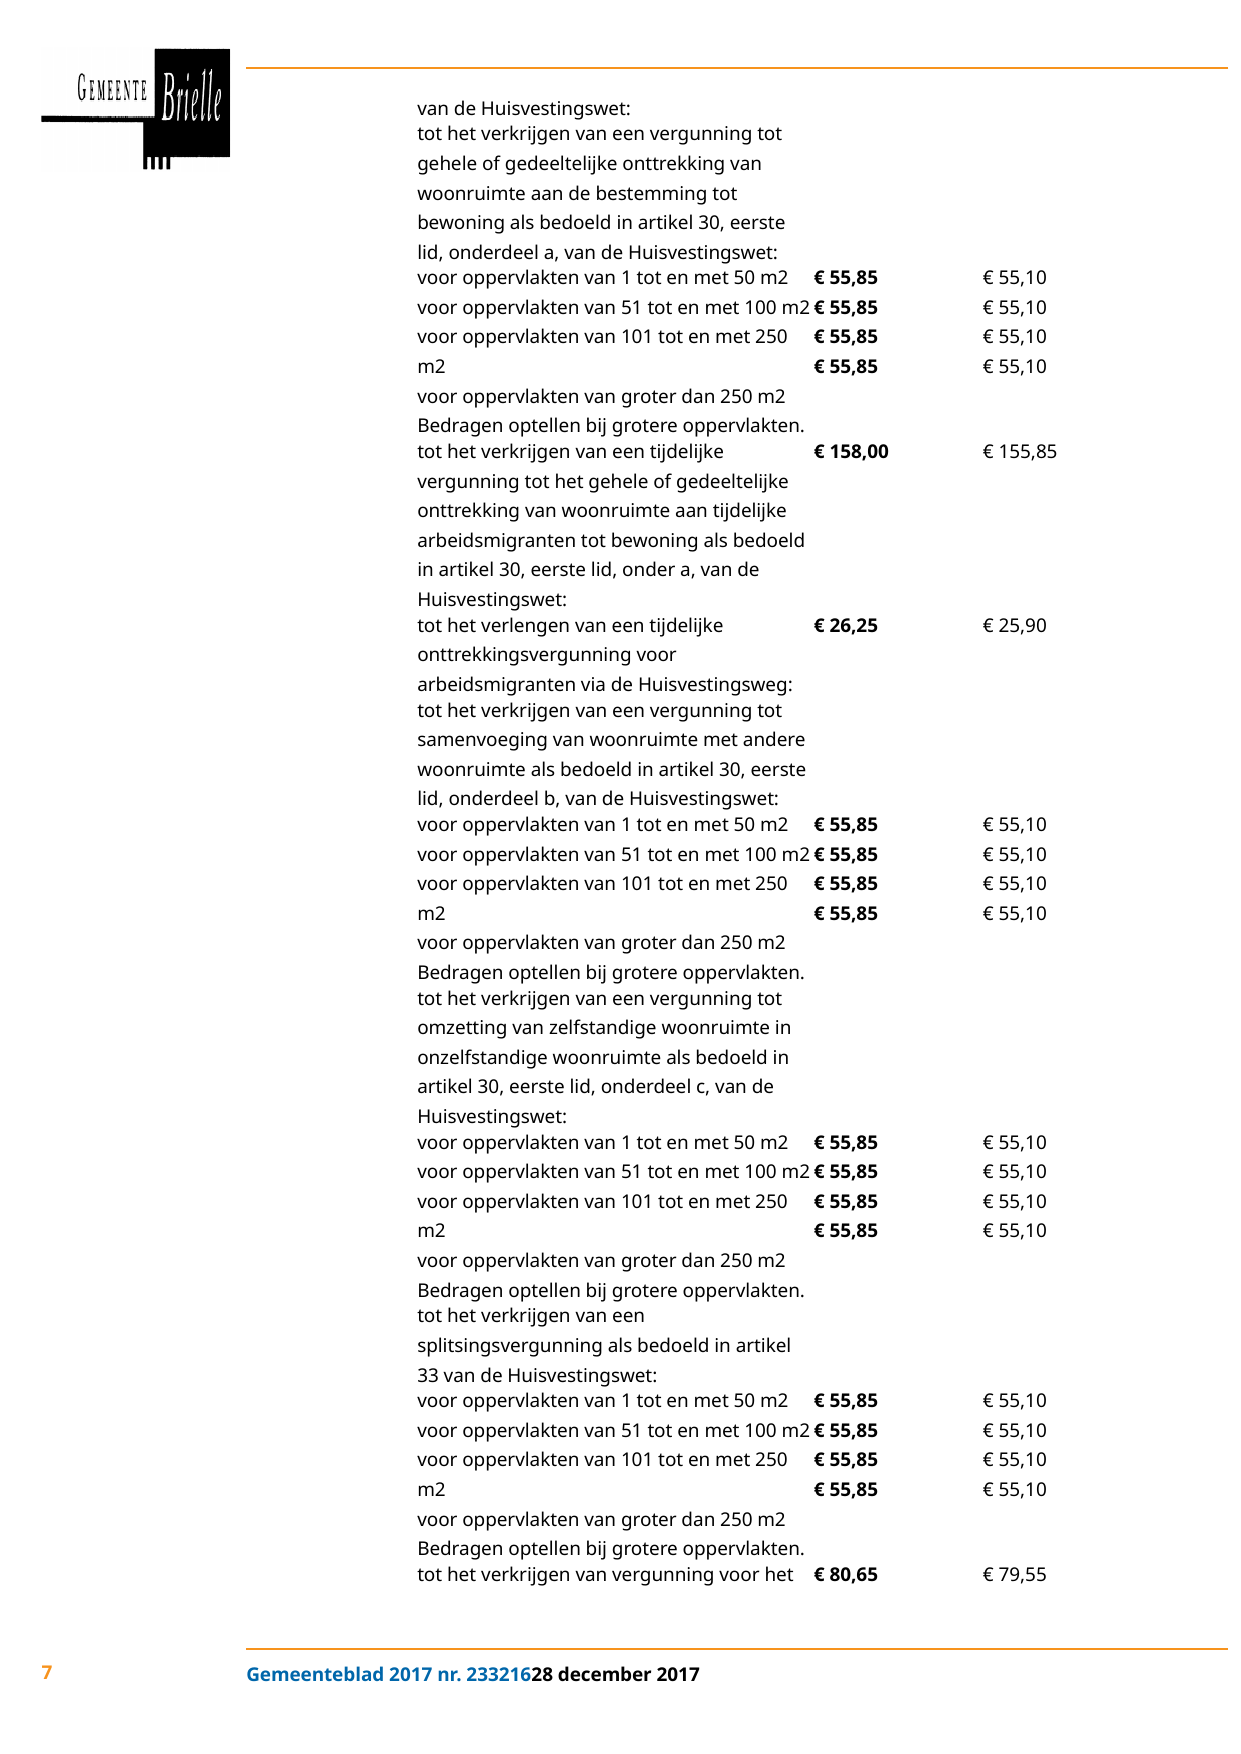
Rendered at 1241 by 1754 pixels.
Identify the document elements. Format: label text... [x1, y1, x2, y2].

table_cell [814, 1303, 983, 1387]
table_cell [248, 1388, 417, 1561]
table_cell € 158,00 [814, 438, 983, 612]
table_cell voor oppervlakten van 1 tot en met 50 m2 voor oppervlakten van 51 tot en met 100 m2 voor oppervlakten van 101 tot en met 250 m2 voor oppervlakten van groter dan 250 m2 Bedragen optellen bij grotere oppervlakten. [417, 1129, 814, 1303]
table_cell € 55,10 € 55,10 € 55,10 € 55,10 [983, 265, 1152, 438]
table_cell € 55,85 € 55,85 € 55,85 € 55,85 [814, 811, 983, 985]
table_cell tot het verkrijgen van een splitsingsvergunning als bedoeld in artikel 33 van de Huisvestingswet: [417, 1303, 814, 1387]
table_cell voor oppervlakten van 1 tot en met 50 m2 voor oppervlakten van 51 tot en met 100 m2 voor oppervlakten van 101 tot en met 250 m2 voor oppervlakten van groter dan 250 m2 Bedragen optellen bij grotere oppervlakten. [417, 265, 814, 438]
table_cell € 55,10 € 55,10 € 55,10 € 55,10 [983, 1388, 1152, 1561]
table_cell [983, 1303, 1152, 1387]
table_cell [248, 697, 417, 811]
table_cell € 55,85 € 55,85 € 55,85 € 55,85 [814, 1129, 983, 1303]
table_cell € 26,25 [814, 612, 983, 697]
table_cell [983, 121, 1152, 264]
table_cell [248, 811, 417, 985]
table_cell [248, 612, 417, 697]
table_cell [248, 265, 417, 438]
table_cell € 25,90 [983, 612, 1152, 697]
table_cell € 80,65 [814, 1561, 983, 1587]
table_cell tot het verlengen van een tijdelijke onttrekkingsvergunning voor arbeidsmigranten via de Huisvestingsweg: [417, 612, 814, 697]
table_cell € 55,85 € 55,85 € 55,85 € 55,85 [814, 1388, 983, 1561]
table_cell [983, 95, 1152, 121]
table_cell € 55,10 € 55,10 € 55,10 € 55,10 [983, 811, 1152, 985]
table_cell [248, 985, 417, 1129]
table_cell tot het verkrijgen van vergunning voor het [417, 1561, 814, 1587]
table_cell [814, 121, 983, 264]
table_cell tot het verkrijgen van een vergunning tot gehele of gedeeltelijke onttrekking van woonruimte aan de bestemming tot bewoning als bedoeld in artikel 30, eerste lid, onderdeel a, van de Huisvestingswet: [417, 121, 814, 264]
table_cell € 79,55 [983, 1561, 1152, 1587]
table_cell € 155,85 [983, 438, 1152, 612]
table_cell [814, 95, 983, 121]
table_cell voor oppervlakten van 1 tot en met 50 m2 voor oppervlakten van 51 tot en met 100 m2 voor oppervlakten van 101 tot en met 250 m2 voor oppervlakten van groter dan 250 m2 Bedragen optellen bij grotere oppervlakten. [417, 1388, 814, 1561]
table_cell [983, 697, 1152, 811]
table_cell tot het verkrijgen van een vergunning tot samenvoeging van woonruimte met andere woonruimte als bedoeld in artikel 30, eerste lid, onderdeel b, van de Huisvestingswet: [417, 697, 814, 811]
table_cell [248, 438, 417, 612]
table_cell [814, 697, 983, 811]
table_cell [248, 1561, 417, 1587]
table_cell tot het verkrijgen van een tijdelijke vergunning tot het gehele of gedeeltelijke onttrekking van woonruimte aan tijdelijke arbeidsmigranten tot bewoning als bedoeld in artikel 30, eerste lid, onder a, van de Huisvestingswet: [417, 438, 814, 612]
table_cell [248, 1129, 417, 1303]
table_cell [983, 985, 1152, 1129]
table_cell van de Huisvestingswet: [417, 95, 814, 121]
table_cell [248, 1303, 417, 1387]
table_cell € 55,10 € 55,10 € 55,10 € 55,10 [983, 1129, 1152, 1303]
table_cell tot het verkrijgen van een vergunning tot omzetting van zelfstandige woonruimte in onzelfstandige woonruimte als bedoeld in artikel 30, eerste lid, onderdeel c, van de Huisvestingswet: [417, 985, 814, 1129]
table_cell [248, 95, 417, 121]
table_cell € 55,85 € 55,85 € 55,85 € 55,85 [814, 265, 983, 438]
table_cell [248, 121, 417, 264]
table_cell [814, 985, 983, 1129]
table_cell voor oppervlakten van 1 tot en met 50 m2 voor oppervlakten van 51 tot en met 100 m2 voor oppervlakten van 101 tot en met 250 m2 voor oppervlakten van groter dan 250 m2 Bedragen optellen bij grotere oppervlakten. [417, 811, 814, 985]
picture [41, 47, 231, 172]
